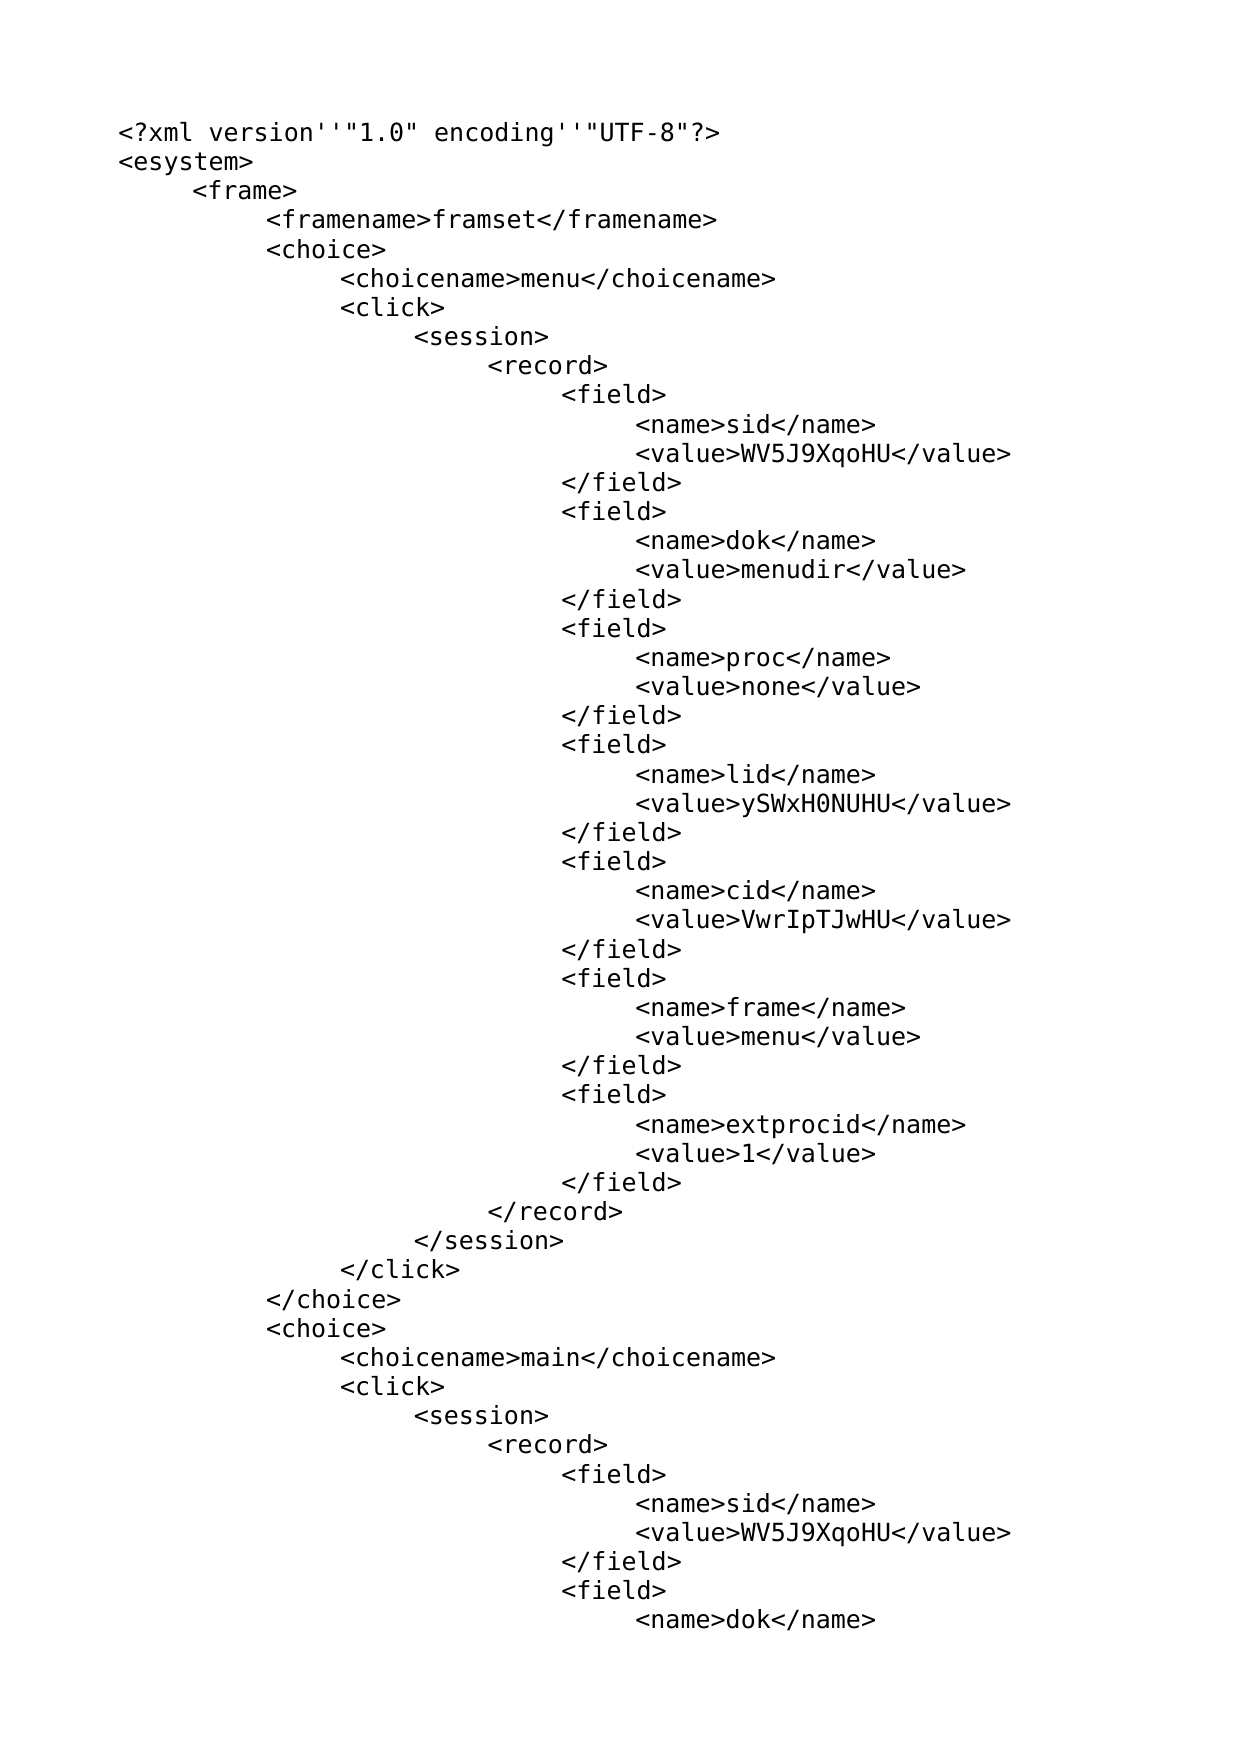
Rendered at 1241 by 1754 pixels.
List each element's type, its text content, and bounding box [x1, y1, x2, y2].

text <?xml version''"1.0" encoding''"UTF-8"?> <esystem> <frame> <framename>framset</framename> <choice> <choicename>menu</choicename> <click> <session> <record> <field> <name>sid</name> <value>WV5J9XqoHU</value> </field> <field> <name>dok</name> <value>menudir</value> </field> <field> <name>proc</name> <value>none</value> </field> <field> <name>lid</name> <value>ySWxH0NUHU</value> </field> <field> <name>cid</name> <value>VwrIpTJwHU</value> </field> <field> <name>frame</name> <value>menu</value> </field> <field> <name>extprocid</name> <value>1</value> </field> </record> </session> </click> </choice> <choice> <choicename>main</choicename> <click> <session> <record> <field> <name>sid</name> <value>WV5J9XqoHU</value> </field> <field> <name>dok</name> [118, 118, 1122, 1635]
